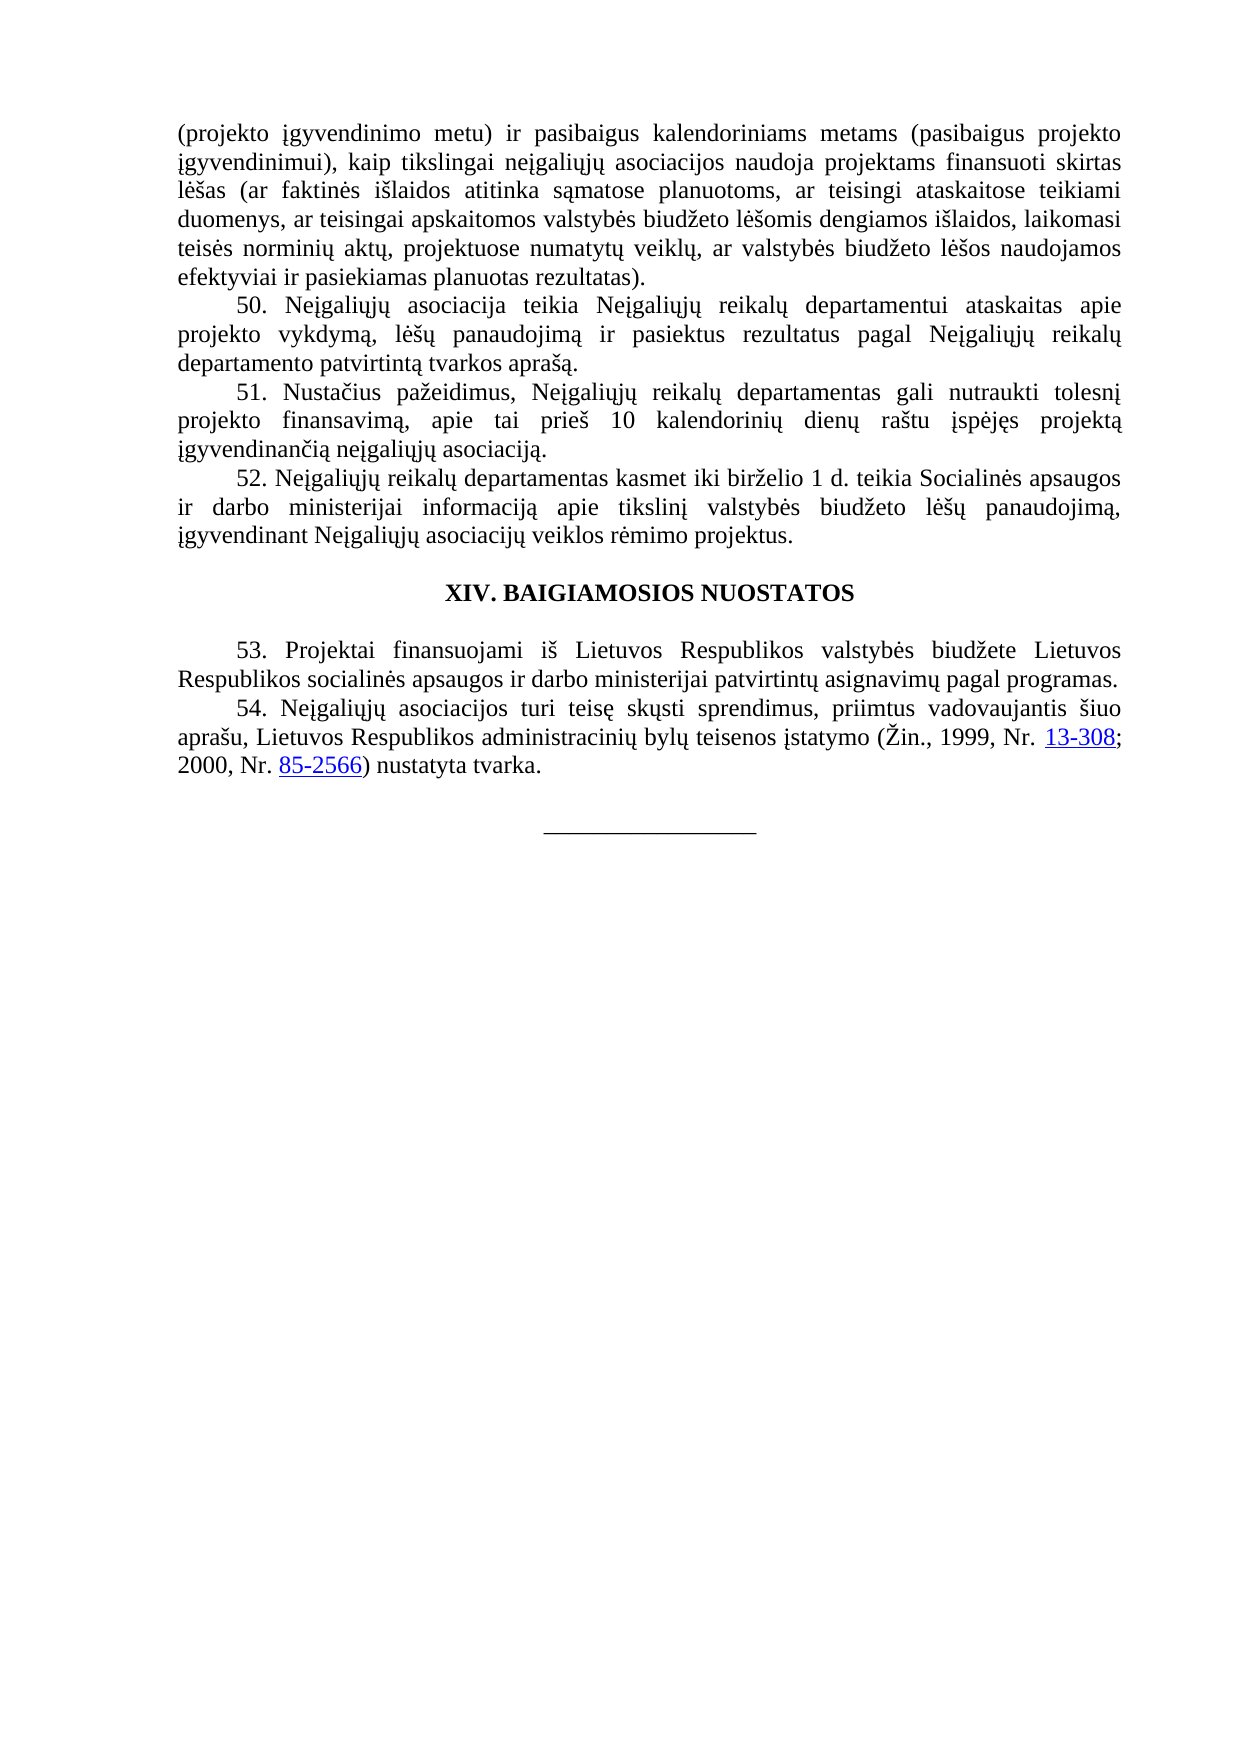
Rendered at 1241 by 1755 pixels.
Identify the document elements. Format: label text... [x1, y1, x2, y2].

text XiV. Baigiamosios nuostatos [177, 578, 1122, 607]
text 50. Neįgaliųjų asociacija teikia Neįgaliųjų reikalų departamentui ataskaitas apie projekto vykdymą, lėšų panaudojimą ir pasiektus rezultatus pagal Neįgaliųjų reikalų departamento patvirtintą tvarkos aprašą. [177, 291, 1122, 377]
text _________________ [177, 808, 1122, 837]
text (projekto įgyvendinimo metu) ir pasibaigus kalendoriniams metams (pasibaigus projekto įgyvendinimui), kaip tikslingai neįgaliųjų asociacijos naudoja projektams finansuoti skirtas lėšas (ar faktinės išlaidos atitinka sąmatose planuotoms, ar teisingi ataskaitose teikiami duomenys, ar teisingai apskaitomos valstybės biudžeto lėšomis dengiamos išlaidos, laikomasi teisės norminių aktų, projektuose numatytų veiklų, ar valstybės biudžeto lėšos naudojamos efektyviai ir pasiekiamas planuotas rezultatas). [177, 118, 1122, 291]
text 53. Projektai finansuojami iš Lietuvos Respublikos valstybės biudžete Lietuvos Respublikos socialinės apsaugos ir darbo ministerijai patvirtintų asignavimų pagal programas. [177, 636, 1122, 693]
text 51. Nustačius pažeidimus, Neįgaliųjų reikalų departamentas gali nutraukti tolesnį projekto finansavimą, apie tai prieš 10 kalendorinių dienų raštu įspėjęs projektą įgyvendinančią neįgaliųjų asociaciją. [177, 377, 1122, 463]
text 52. Neįgaliųjų reikalų departamentas kasmet iki birželio 1 d. teikia Socialinės apsaugos ir darbo ministerijai informaciją apie tikslinį valstybės biudžeto lėšų panaudojimą, įgyvendinant Neįgaliųjų asociacijų veiklos rėmimo projektus. [177, 463, 1122, 549]
text 54. Neįgaliųjų asociacijos turi teisę skųsti sprendimus, priimtus vadovaujantis šiuo aprašu, Lietuvos Respublikos administracinių bylų teisenos įstatymo (Žin., 1999, Nr. 13-308; 2000, Nr. 85-2566) nustatyta tvarka. [177, 693, 1122, 779]
